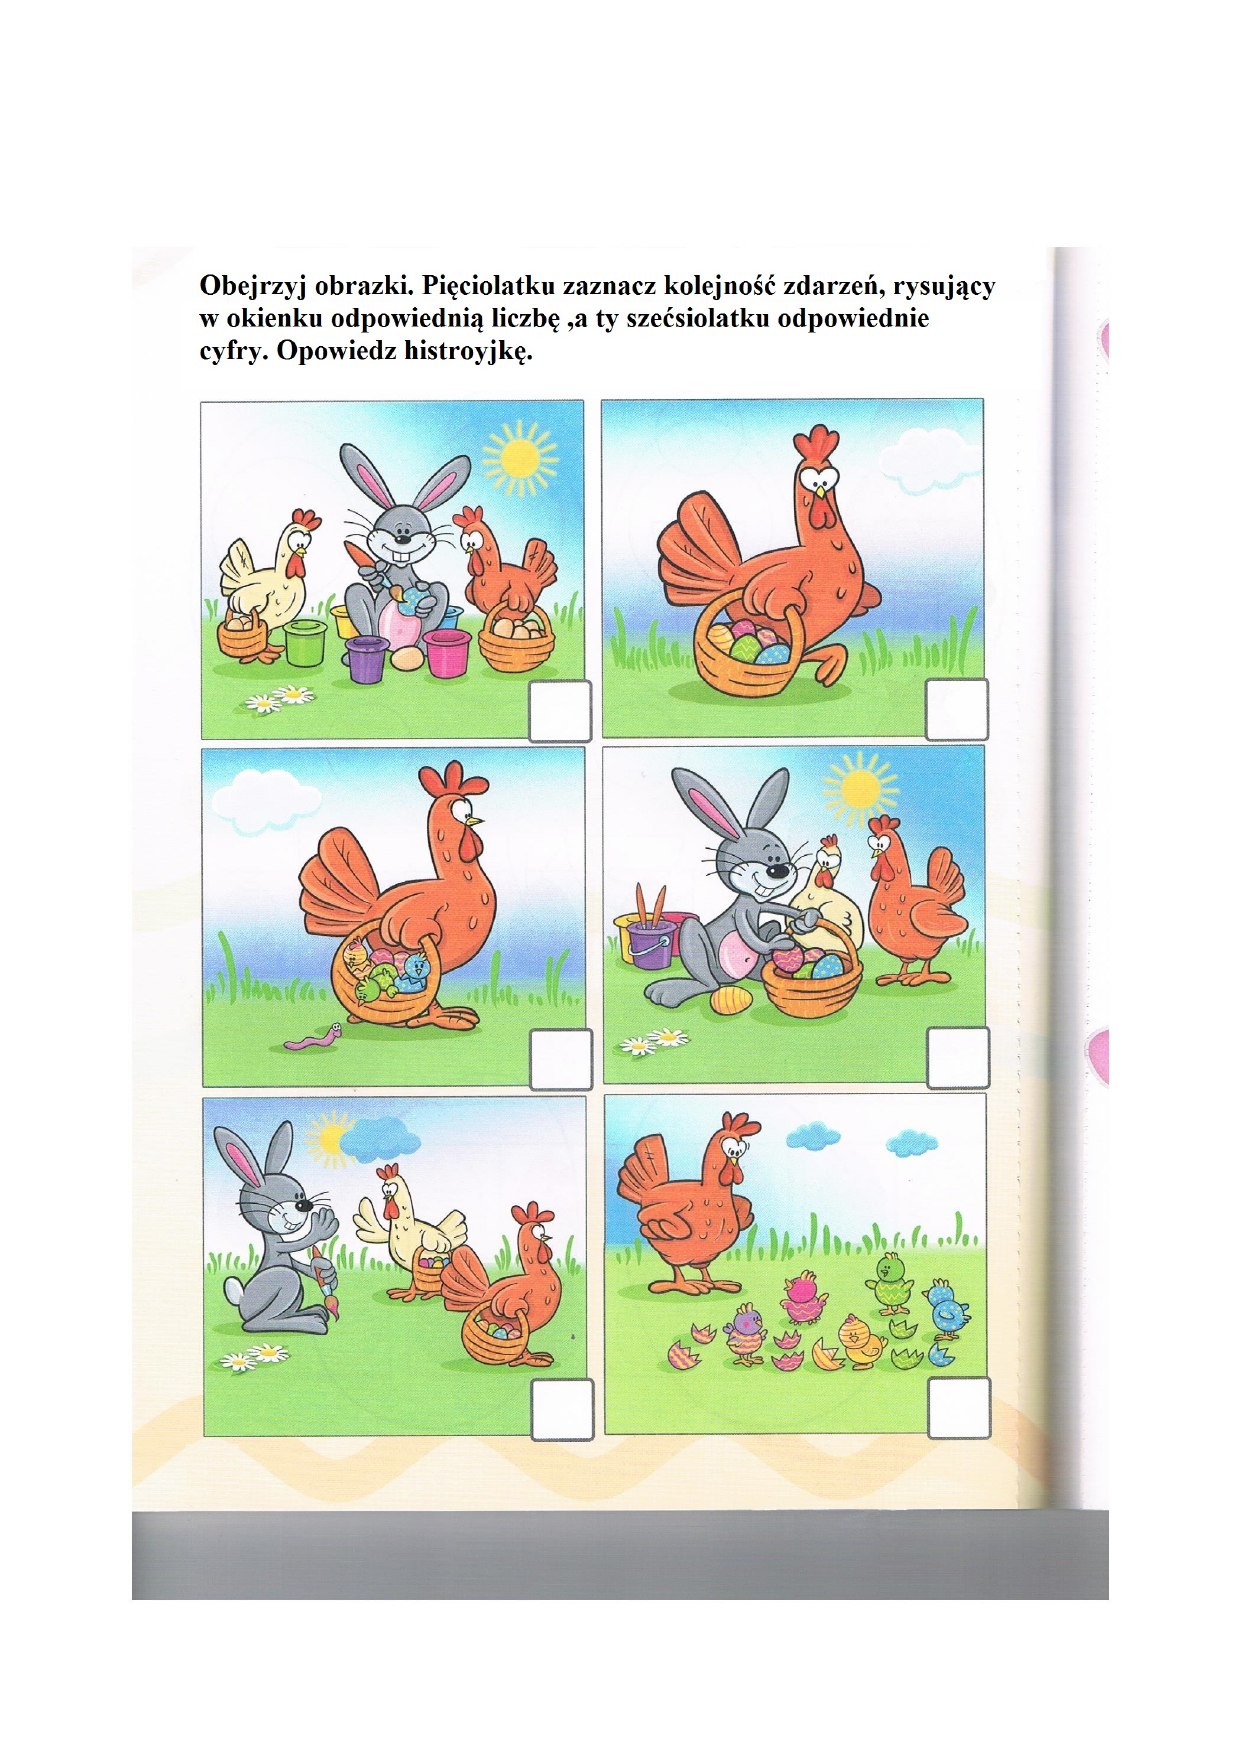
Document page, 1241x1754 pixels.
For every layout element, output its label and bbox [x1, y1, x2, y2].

picture [118, 233, 1123, 1614]
